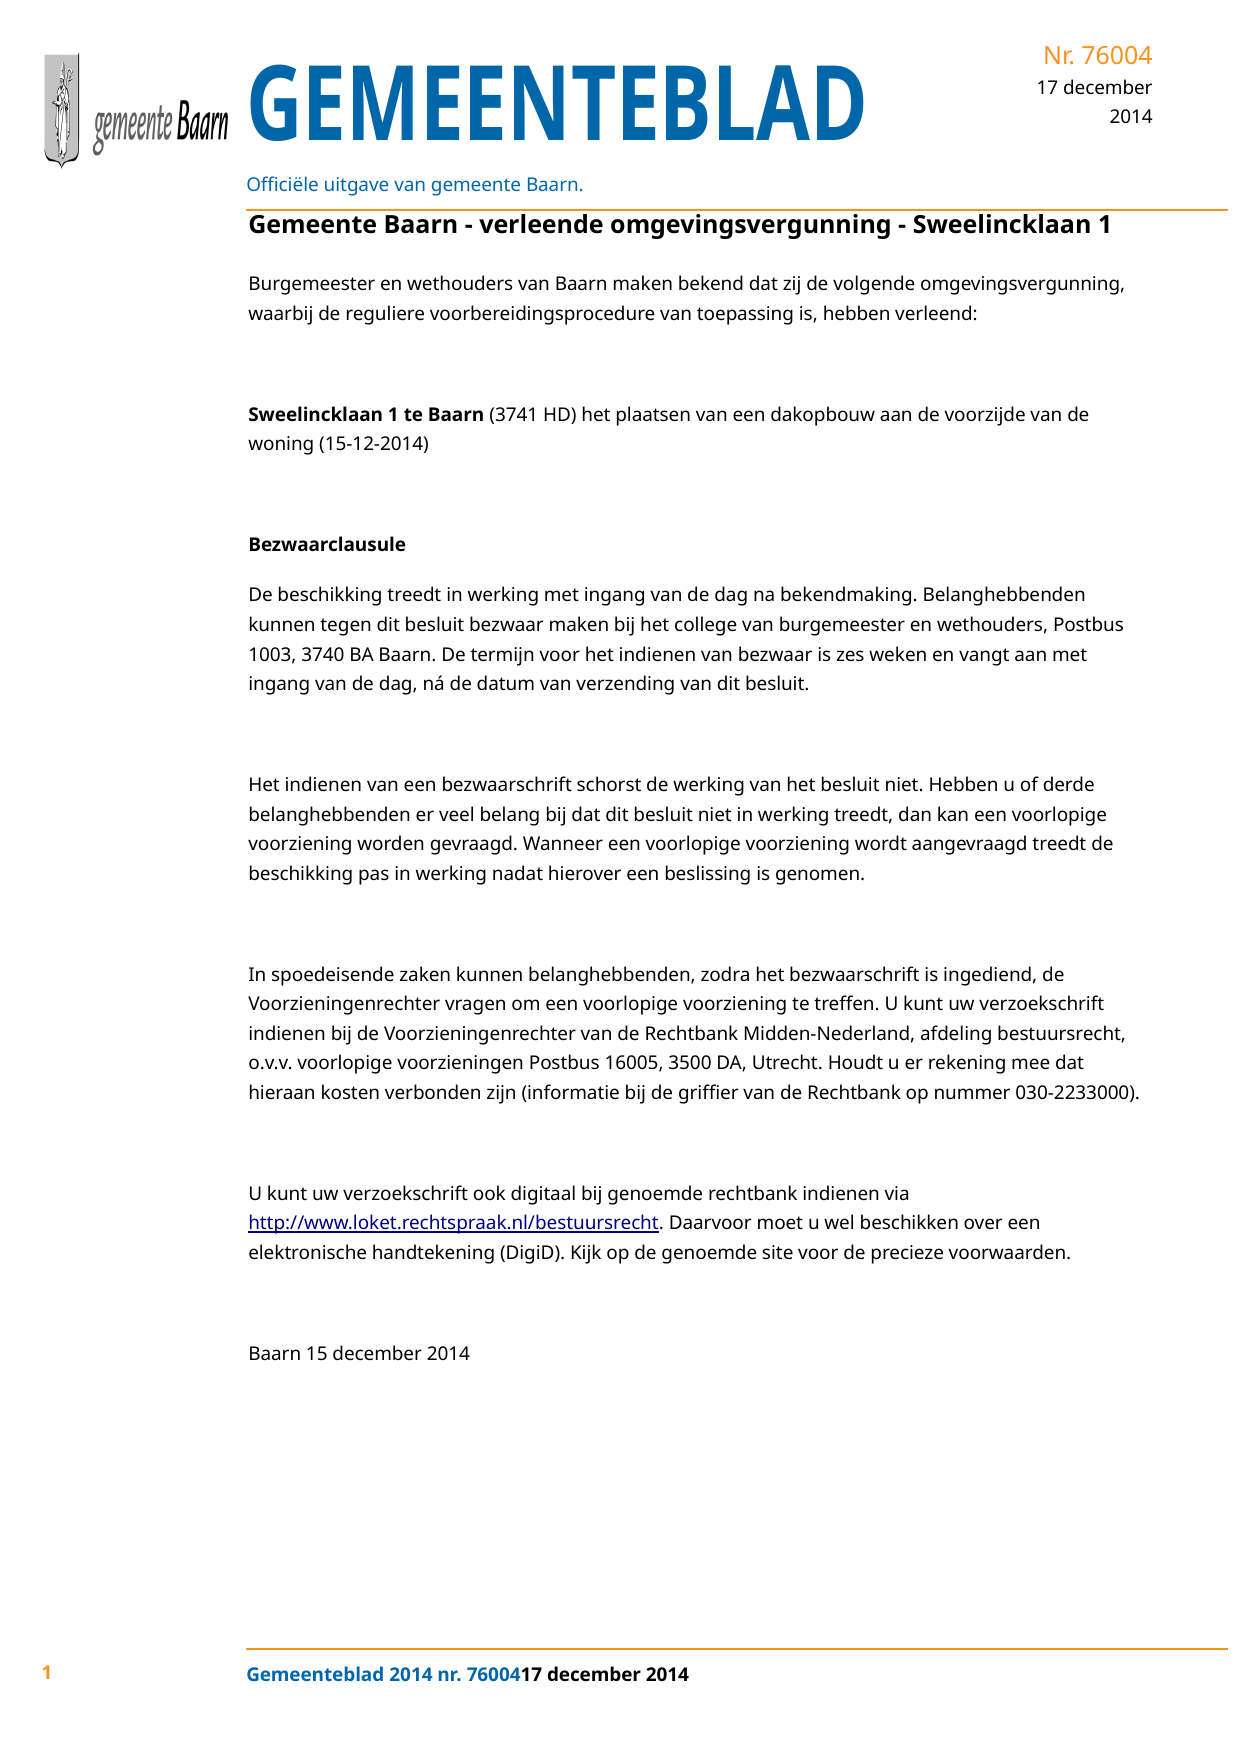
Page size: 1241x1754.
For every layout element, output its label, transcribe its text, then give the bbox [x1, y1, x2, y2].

text In spoedeisende zaken kunnen belanghebbenden, zodra het bezwaarschrift is ingediend, de Voorzieningenrechter vragen om een voorlopige voorziening te treffen. U kunt uw verzoekschrift indienen bij de Voorzieningenrechter van de Rechtbank Midden-Nederland, afdeling bestuursrecht, o.v.v. voorlopige voorzieningen Postbus 16005, 3500 DA, Utrecht. Houdt u er rekening mee dat hieraan kosten verbonden zijn (informatie bij de griffier van de Rechtbank op nummer 030-2233000). [248, 961, 1152, 1105]
picture [41, 47, 231, 172]
text Sweelincklaan 1 te Baarn (3741 HD) het plaatsen van een dakopbouw aan de voorzijde van de woning (15-12-2014) [248, 401, 1152, 456]
text De beschikking treedt in werking met ingang van de dag na bekendmaking. Belanghebbenden kunnen tegen dit besluit bezwaar maken bij het college van burgemeester en wethouders, Postbus 1003, 3740 BA Baarn. De termijn voor het indienen van bezwaar is zes weken en vangt aan met ingang van de dag, ná de datum van verzending van dit besluit. [248, 582, 1152, 696]
text Burgemeester en wethouders van Baarn maken bekend dat zij de volgende omgevingsvergunning, waarbij de reguliere voorbereidingsprocedure van toepassing is, hebben verleend: [248, 270, 1152, 326]
text U kunt uw verzoekschrift ook digitaal bij genoemde rechtbank indienen via http://www.loket.rechtspraak.nl/bestuursrecht. Daarvoor moet u wel beschikken over een elektronische handtekening (DigiD). Kijk op de genoemde site voor de precieze voorwaarden. [248, 1180, 1152, 1265]
text Bezwaarclausule [248, 531, 1152, 557]
text Het indienen van een bezwaarschrift schorst de werking van het besluit niet. Hebben u of derde belanghebbenden er veel belang bij dat dit besluit niet in werking treedt, dan kan een voorlopige voorziening worden gevraagd. Wanneer een voorlopige voorziening wordt aangevraagd treedt de beschikking pas in werking nadat hierover een beslissing is genomen. [248, 771, 1152, 886]
text Gemeente Baarn - verleende omgevingsvergunning - Sweelincklaan 1 [248, 211, 1152, 241]
text Baarn 15 december 2014 [248, 1340, 1152, 1366]
